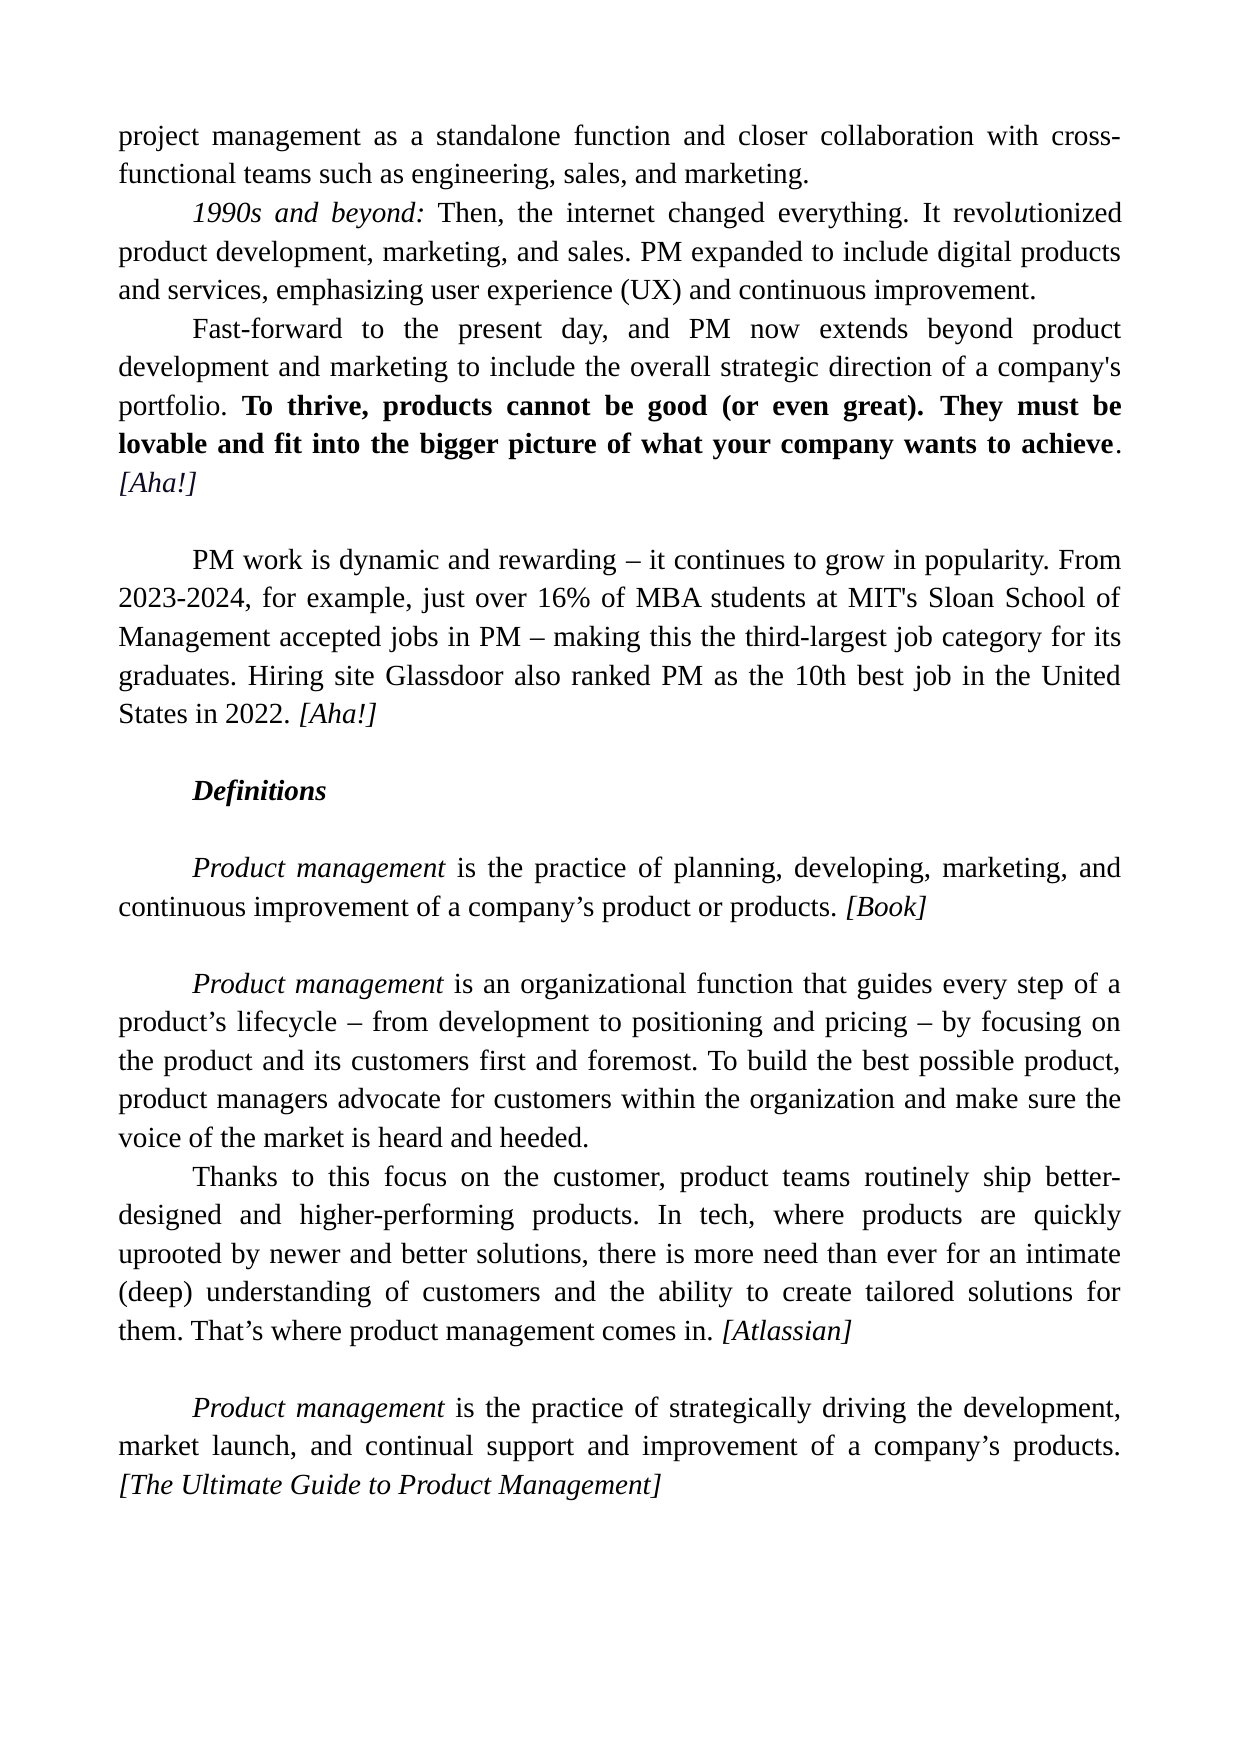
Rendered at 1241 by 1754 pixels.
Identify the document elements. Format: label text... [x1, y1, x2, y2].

text Fast-forward to the present day, and PM now extends beyond product development and marketing to include the overall strategic direction of a company's portfolio. To thrive, products cannot be good (or even great). They must be lovable and fit into the bigger picture of what your company wants to achieve. [Aha!] [118, 311, 1122, 498]
text Product management is the practice of planning, developing, marketing, and continuous improvement of a company’s product or products. [Book] [118, 850, 1122, 922]
text PM work is dynamic and rewarding ­– it continues to grow in popularity. From 2023-2024, for example, just over 16% of MBA students at MIT's Sloan School of Management accepted jobs in PM – making this the third-largest job category for its graduates. Hiring site Glassdoor also ranked PM as the 10th best job in the United States in 2022. [Aha!] [118, 542, 1122, 730]
text Definitions [118, 773, 1122, 807]
text project management as a standalone function and closer collaboration with cross-functional teams such as engineering, sales, and marketing. [118, 118, 1122, 190]
text Thanks to this focus on the customer, product teams routinely ship better-designed and higher-performing products. In tech, where products are quickly uprooted by newer and better solutions, there is more need than ever for an intimate (deep) understanding of customers and the ability to create tailored solutions for them. That’s where product management comes in. [Atlassian] [118, 1159, 1122, 1346]
text Product management is an organizational function that guides every step of a product’s lifecycle ­– from development to positioning and pricing – by focusing on the product and its customers first and foremost. To build the best possible product, product managers advocate for customers within the organization and make sure the voice of the market is heard and heeded. [118, 966, 1122, 1154]
text Product management is the practice of strategically driving the development, market launch, and continual support and improvement of a company’s products. [The Ultimate Guide to Product Management] [118, 1390, 1122, 1501]
text 1990s and beyond: Then, the internet changed everything. It revolutionized product development, marketing, and sales. PM expanded to include digital products and services, emphasizing user experience (UX) and continuous improvement. [118, 195, 1122, 306]
